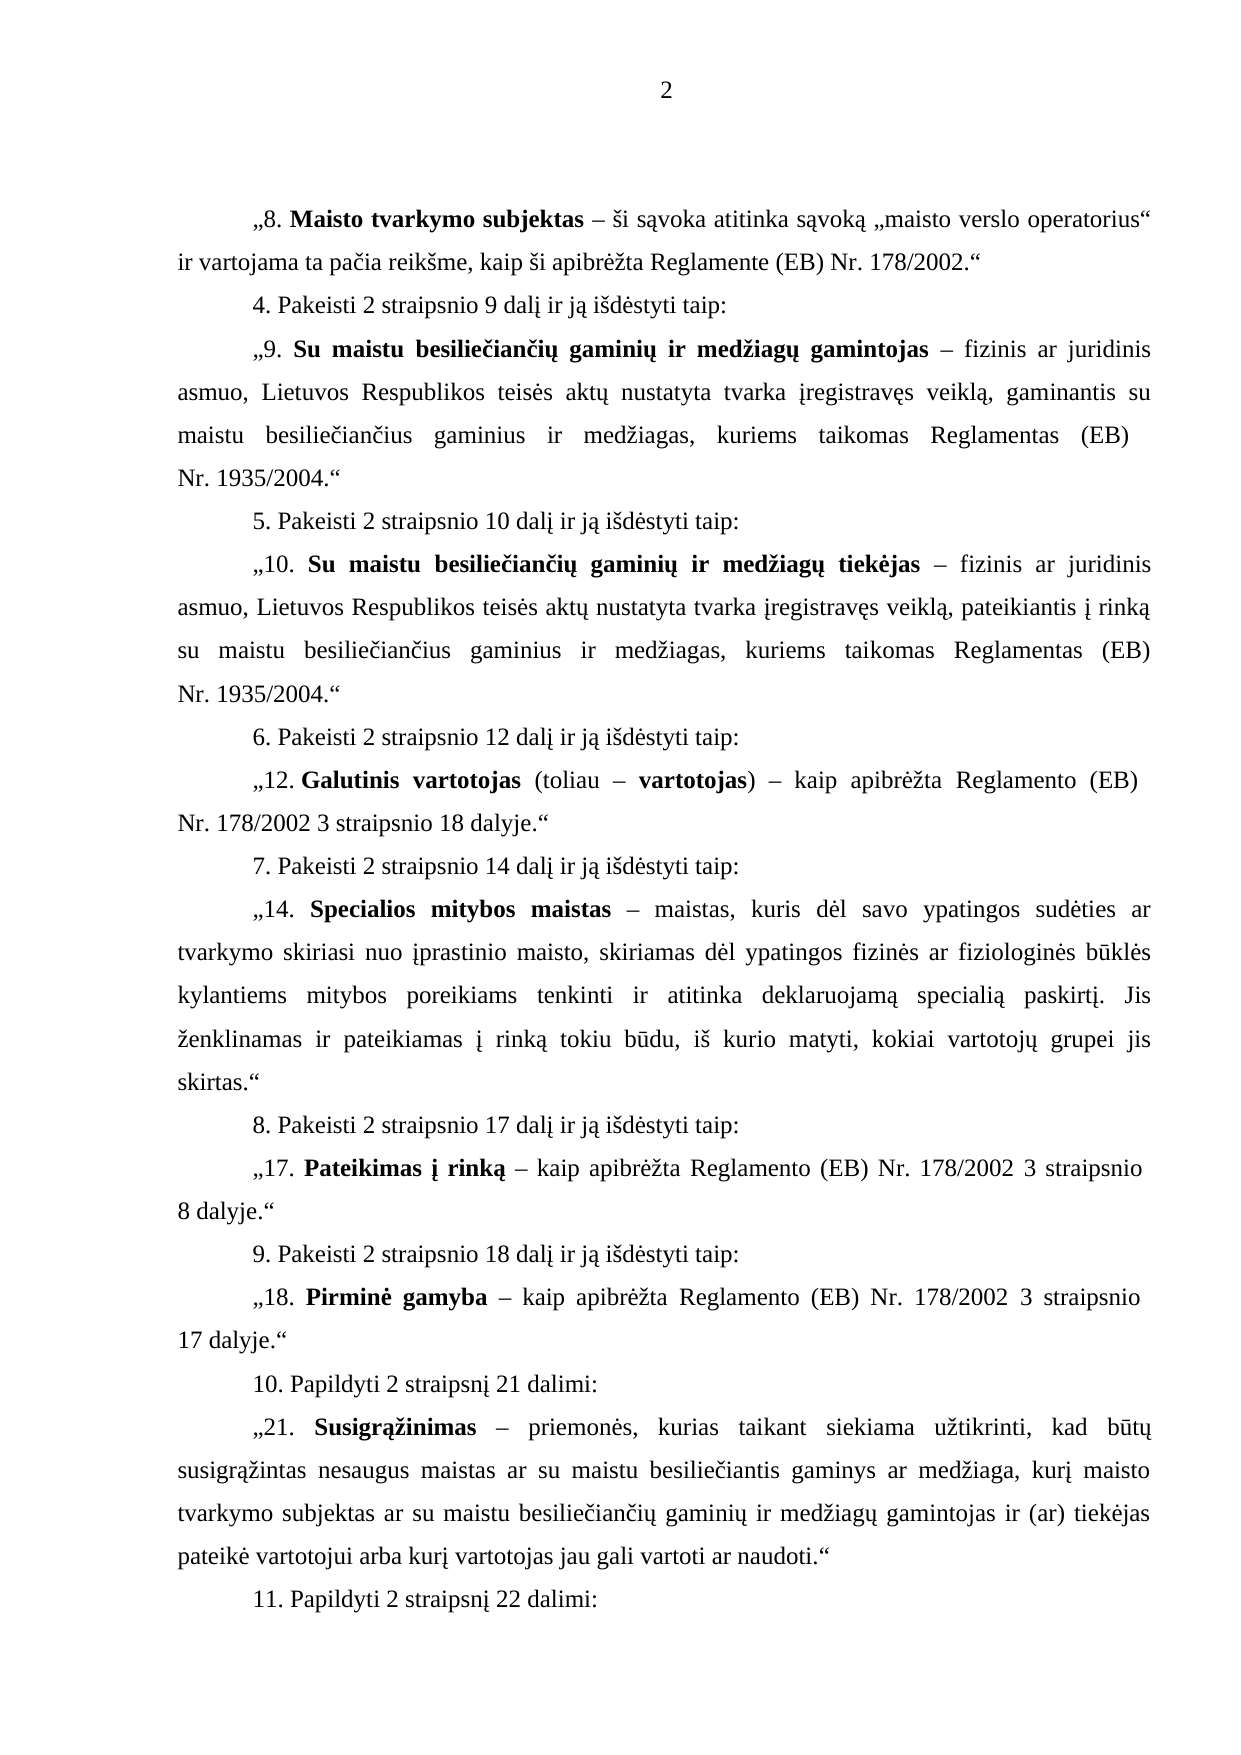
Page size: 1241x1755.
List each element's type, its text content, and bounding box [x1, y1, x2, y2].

text 11. Papildyti 2 straipsnį 22 dalimi: [177, 1584, 1152, 1613]
text 9. Pakeisti 2 straipsnio 18 dalį ir ją išdėstyti taip: [177, 1239, 1152, 1268]
text 10. Papildyti 2 straipsnį 21 dalimi: [177, 1369, 1152, 1397]
text 4. Pakeisti 2 straipsnio 9 dalį ir ją išdėstyti taip: [177, 291, 1152, 319]
text 5. Pakeisti 2 straipsnio 10 dalį ir ją išdėstyti taip: [177, 506, 1152, 535]
text „12. Galutinis vartotojas (toliau – vartotojas) – kaip apibrėžta Reglamento (EB) Nr. 178/2002 3 straipsnio 18 dalyje.“ [177, 765, 1152, 837]
text „10. Su maistu besiliečiančių gaminių ir medžiagų tiekėjas – fizinis ar juridinis asmuo, Lietuvos Respublikos teisės aktų nustatyta tvarka įregistravęs veiklą, pateikiantis į rinką su maistu besiliečiančius gaminius ir medžiagas, kuriems taikomas Reglamentas (EB) Nr. 1935/2004.“ [177, 549, 1152, 707]
text 6. Pakeisti 2 straipsnio 12 dalį ir ją išdėstyti taip: [177, 722, 1152, 751]
text „21. Susigrąžinimas – priemonės, kurias taikant siekiama užtikrinti, kad būtų susigrąžintas nesaugus maistas ar su maistu besiliečiantis gaminys ar medžiaga, kurį maisto tvarkymo subjektas ar su maistu besiliečiančių gaminių ir medžiagų gamintojas ir (ar) tiekėjas pateikė vartotojui arba kurį vartotojas jau gali vartoti ar naudoti.“ [177, 1412, 1152, 1570]
text „8. Maisto tvarkymo subjektas – ši sąvoka atitinka sąvoką „maisto verslo operatorius“ ir vartojama ta pačia reikšme, kaip ši apibrėžta Reglamente (EB) Nr. 178/2002.“ [177, 204, 1152, 276]
text „17. Pateikimas į rinką – kaip apibrėžta Reglamento (EB) Nr. 178/2002 3 straipsnio 8 dalyje.“ [177, 1153, 1152, 1225]
text „14. Specialios mitybos maistas – maistas, kuris dėl savo ypatingos sudėties ar tvarkymo skiriasi nuo įprastinio maisto, skiriamas dėl ypatingos fizinės ar fiziologinės būklės kylantiems mitybos poreikiams tenkinti ir atitinka deklaruojamą specialią paskirtį. Jis ženklinamas ir pateikiamas į rinką tokiu būdu, iš kurio matyti, kokiai vartotojų grupei jis skirtas.“ [177, 894, 1152, 1096]
text 7. Pakeisti 2 straipsnio 14 dalį ir ją išdėstyti taip: [177, 851, 1152, 880]
text „9. Su maistu besiliečiančių gaminių ir medžiagų gamintojas – fizinis ar juridinis asmuo, Lietuvos Respublikos teisės aktų nustatyta tvarka įregistravęs veiklą, gaminantis su maistu besiliečiančius gaminius ir medžiagas, kuriems taikomas Reglamentas (EB) Nr. 1935/2004.“ [177, 334, 1152, 492]
text „18. Pirminė gamyba – kaip apibrėžta Reglamento (EB) Nr. 178/2002 3 straipsnio 17 dalyje.“ [177, 1282, 1152, 1354]
text 8. Pakeisti 2 straipsnio 17 dalį ir ją išdėstyti taip: [177, 1110, 1152, 1139]
